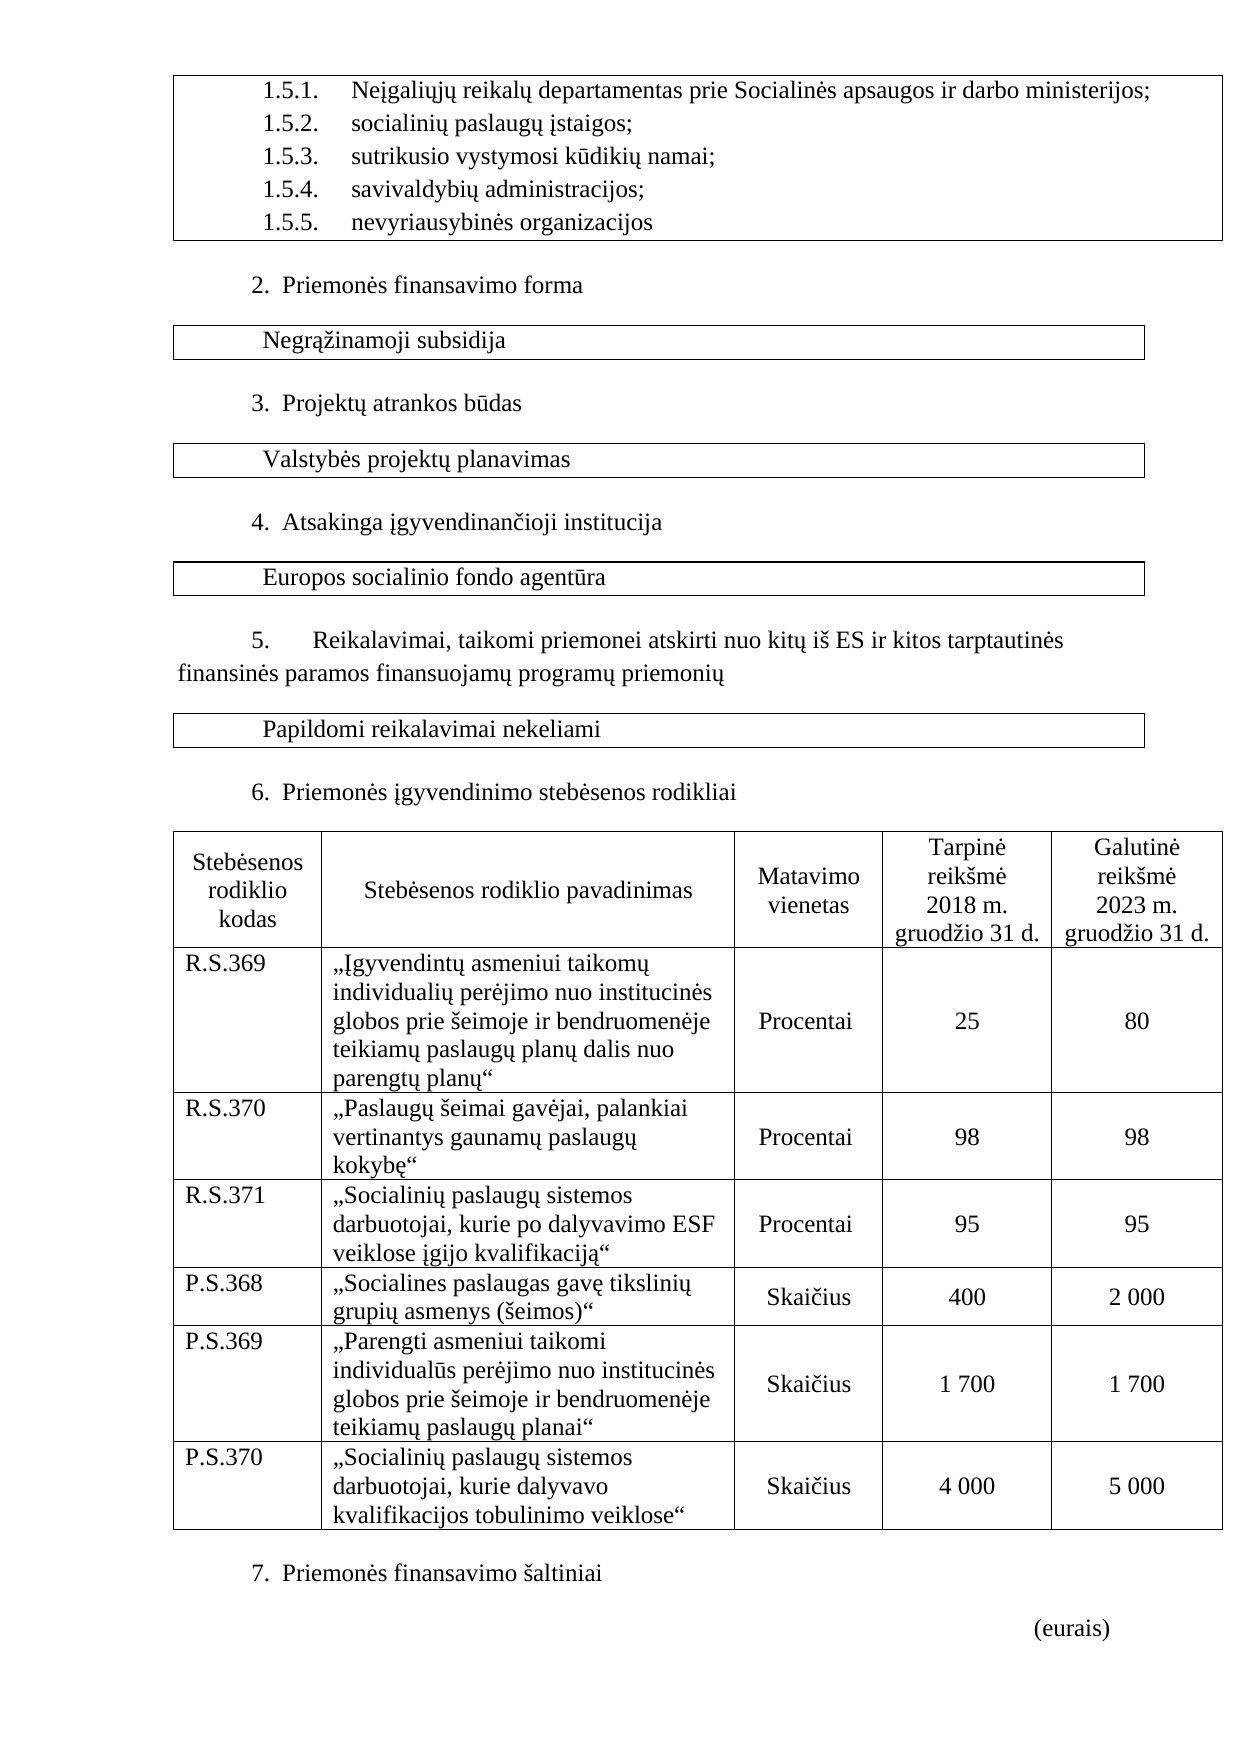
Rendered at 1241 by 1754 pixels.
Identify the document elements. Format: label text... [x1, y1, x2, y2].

text 6. Priemonės įgyvendinimo stebėsenos rodikliai [251, 777, 1122, 805]
table_header Valstybės projektų planavimas [174, 444, 1144, 477]
table_header Europos socialinio fondo agentūra [174, 563, 1144, 595]
text 2. Priemonės finansavimo forma [251, 270, 1122, 299]
table_cell 98 [1052, 1093, 1222, 1179]
table_cell Skaičius [735, 1268, 882, 1325]
text 7. Priemonės finansavimo šaltiniai [251, 1558, 1122, 1587]
table_cell 5 000 [1052, 1442, 1222, 1528]
table_cell P.S.370 [174, 1442, 321, 1528]
table_header Tarpinė reikšmė 2018 m. gruodžio 31 d. [883, 832, 1051, 947]
table_header Papildomi reikalavimai nekeliami [174, 714, 1144, 747]
table_header Galutinė reikšmė 2023 m. gruodžio 31 d. [1052, 832, 1222, 947]
table_cell 400 [883, 1268, 1051, 1325]
table_cell Skaičius [735, 1326, 882, 1441]
table_cell Procentai [735, 1093, 882, 1179]
table_cell 2 000 [1052, 1268, 1222, 1325]
table_cell „Socialinių paslaugų sistemos darbuotojai, kurie po dalyvavimo ESF veiklose įgijo kvalifikaciją“ [322, 1180, 734, 1267]
table_cell 1 700 [883, 1326, 1051, 1441]
table_cell P.S.369 [174, 1326, 321, 1441]
text 5. Reikalavimai, taikomi priemonei atskirti nuo kitų iš ES ir kitos tarptautinės finansinės paramos finansuojamų programų priemonių [177, 625, 1122, 687]
table_header Matavimo vienetas [735, 832, 882, 947]
table_cell 95 [883, 1180, 1051, 1267]
table_header Stebėsenos rodiklio pavadinimas [322, 832, 734, 947]
table_cell Procentai [735, 1180, 882, 1267]
text 3. Projektų atrankos būdas [251, 388, 1122, 417]
table_cell R.S.370 [174, 1093, 321, 1179]
table_cell 95 [1052, 1180, 1222, 1267]
table_cell 25 [883, 948, 1051, 1092]
table_header Negrąžinamoji subsidija [174, 326, 1144, 358]
table_cell 4 000 [883, 1442, 1051, 1528]
table_cell P.S.368 [174, 1268, 321, 1325]
table_cell 80 [1052, 948, 1222, 1092]
table_cell „Parengti asmeniui taikomi individualūs perėjimo nuo institucinės globos prie šeimoje ir bendruomenėje teikiamų paslaugų planai“ [322, 1326, 734, 1441]
table_cell Skaičius [735, 1442, 882, 1528]
table_cell Procentai [735, 948, 882, 1092]
table_cell „Socialines paslaugas gavę tikslinių grupių asmenys (šeimos)“ [322, 1268, 734, 1325]
table_cell R.S.369 [174, 948, 321, 1092]
table_cell 98 [883, 1093, 1051, 1179]
table_cell „Paslaugų šeimai gavėjai, palankiai vertinantys gaunamų paslaugų kokybę“ [322, 1093, 734, 1179]
text 4. Atsakinga įgyvendinančioji institucija [251, 507, 1122, 536]
text (eurais) [177, 1613, 1122, 1642]
table_header Stebėsenos rodiklio kodas [174, 832, 321, 947]
table_cell „Įgyvendintų asmeniui taikomų individualių perėjimo nuo institucinės globos prie šeimoje ir bendruomenėje teikiamų paslaugų planų dalis nuo parengtų planų“ [322, 948, 734, 1092]
table_cell R.S.371 [174, 1180, 321, 1267]
table_cell „Socialinių paslaugų sistemos darbuotojai, kurie dalyvavo kvalifikacijos tobulinimo veiklose“ [322, 1442, 734, 1528]
table_cell 1.5.1. Neįgaliųjų reikalų departamentas prie Socialinės apsaugos ir darbo ministerijos; 1.5.2. socialinių paslaugų įstaigos; 1.5.3. sutrikusio vystymosi kūdikių namai; 1.5.4. savivaldybių administracijos; 1.5.5. nevyriausybinės organizacijos [174, 76, 1222, 240]
table_cell 1 700 [1052, 1326, 1222, 1441]
